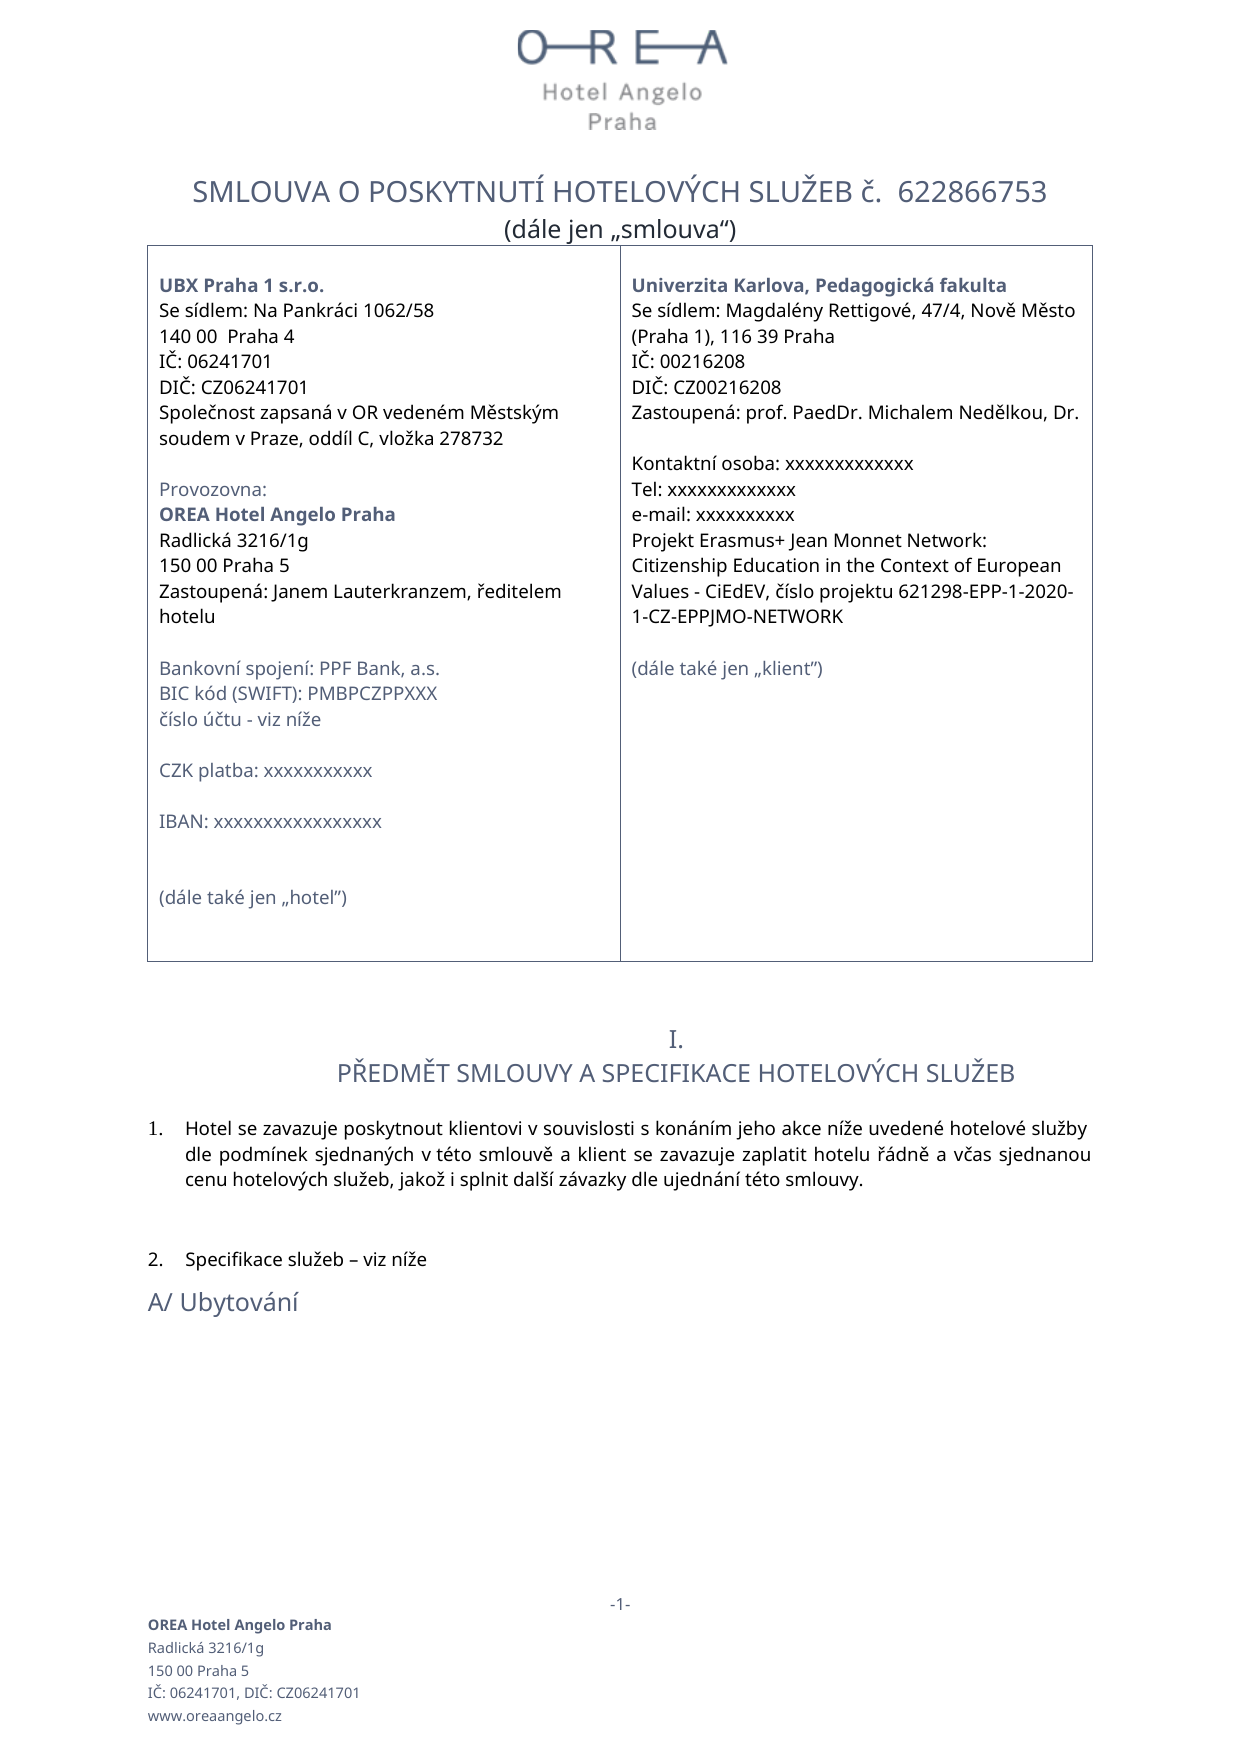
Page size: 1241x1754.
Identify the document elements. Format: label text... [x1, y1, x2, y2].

text A/ Ubytování [148, 1284, 1093, 1319]
text PŘEDMĚT SMLOUVY A SPECIFIKACE HOTELOVÝCH SLUŽEB [260, 1056, 1093, 1090]
text (dále jen „smlouva“) [148, 211, 1093, 245]
text I. [260, 1022, 1093, 1056]
table_header Univerzita Karlova, Pedagogická fakulta Se sídlem: Magdalény Rettigové, 47/4, Nově Město (Praha 1), 116 39 Praha IČ: 00216208 DIČ: CZ00216208 Zastoupená: prof. PaedDr. Michalem Nedělkou, Dr. Kontaktní osoba: xxxxxxxxxxxxx Tel: xxxxxxxxxxxxx e-mail: xxxxxxxxxx Projekt Erasmus+ Jean Monnet Network: Citizenship Education in the Context of European Values - CiEdEV, číslo projektu 621298-EPP-1-2020-1-CZ-EPPJMO-NETWORK (dále také jen „klient”) [621, 246, 1092, 961]
table_header UBX Praha 1 s.r.o. Se sídlem: Na Pankráci 1062/58 140 00 Praha 4 IČ: 06241701 DIČ: CZ06241701 Společnost zapsaná v OR vedeném Městským soudem v Praze, oddíl C, vložka 278732 Provozovna: OREA Hotel Angelo Praha Radlická 3216/1g 150 00 Praha 5 Zastoupená: Janem Lauterkranzem, ředitelem hotelu Bankovní spojení: PPF Bank, a.s. BIC kód (SWIFT): PMBPCZPPXXX číslo účtu - viz níže CZK platba: xxxxxxxxxxx IBAN: xxxxxxxxxxxxxxxxx (dále také jen „hotel”) [148, 246, 620, 961]
text SMLOUVA O POSKYTNUTÍ HOTELOVÝCH SLUŽEB č. 622866753 [148, 172, 1093, 211]
list Hotel se zavazuje poskytnout klientovi v souvislosti s konáním jeho akce níže uvedené hotelové služby dle podmínek sjednaných v této smlouvě a klient se zavazuje zaplatit hotelu řádně a včas sjednanou cenu hotelových služeb, jakož i splnit další závazky dle ujednání této smlouvy. [148, 1115, 1093, 1192]
list Specifikace služeb – viz níže [148, 1247, 1093, 1272]
